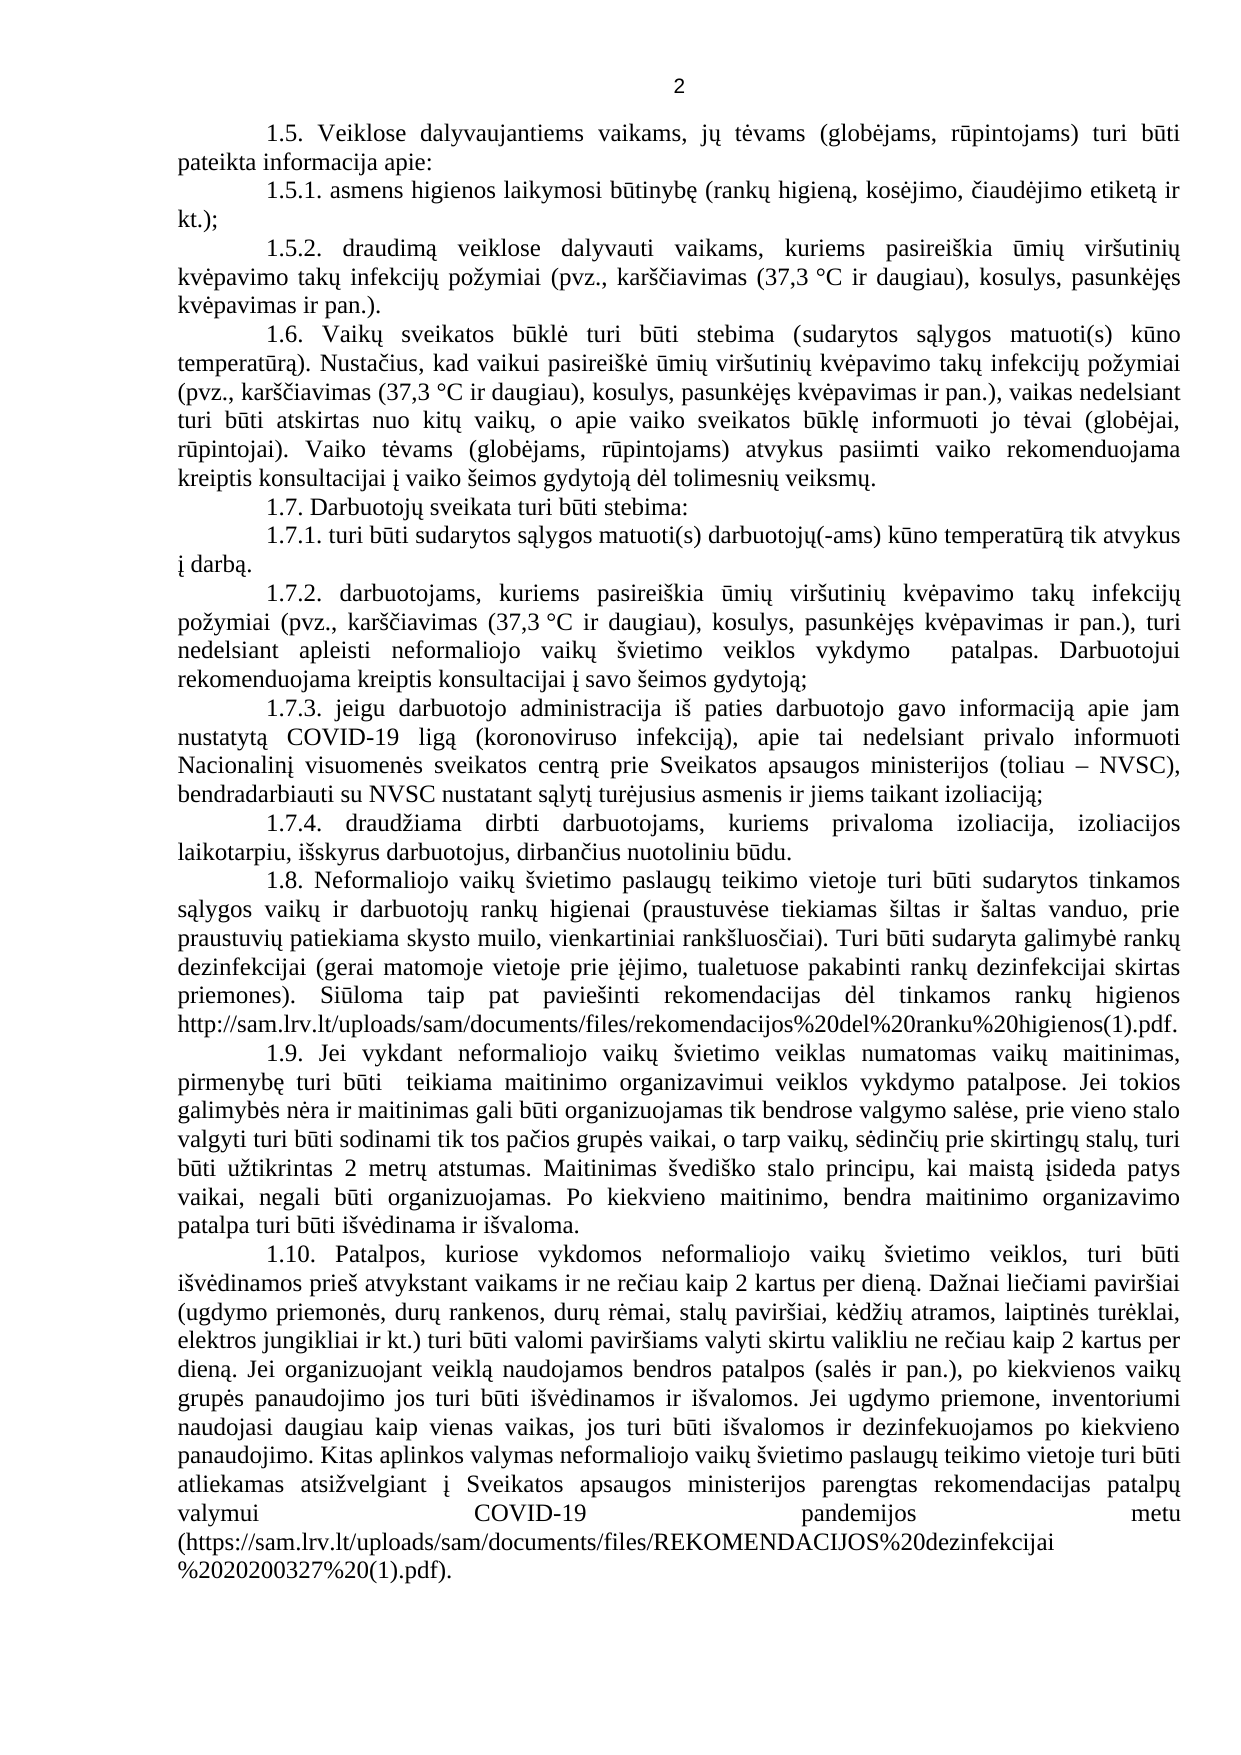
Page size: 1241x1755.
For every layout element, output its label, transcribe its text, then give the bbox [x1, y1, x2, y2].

text 1.9. Jei vykdant neformaliojo vaikų švietimo veiklas numatomas vaikų maitinimas, pirmenybę turi būti teikiama maitinimo organizavimui veiklos vykdymo patalpose. Jei tokios galimybės nėra ir maitinimas gali būti organizuojamas tik bendrose valgymo salėse, prie vieno stalo valgyti turi būti sodinami tik tos pačios grupės vaikai, o tarp vaikų, sėdinčių prie skirtingų stalų, turi būti užtikrintas 2 metrų atstumas. Maitinimas švediško stalo principu, kai maistą įsideda patys vaikai, negali būti organizuojamas. Po kiekvieno maitinimo, bendra maitinimo organizavimo patalpa turi būti išvėdinama ir išvaloma. [177, 1038, 1181, 1239]
text 1.7.3. jeigu darbuotojo administracija iš paties darbuotojo gavo informaciją apie jam nustatytą COVID-19 ligą (koronoviruso infekciją), apie tai nedelsiant privalo informuoti Nacionalinį visuomenės sveikatos centrą prie Sveikatos apsaugos ministerijos (toliau – NVSC), bendradarbiauti su NVSC nustatant sąlytį turėjusius asmenis ir jiems taikant izoliaciją; [177, 693, 1181, 808]
text 1.7.4. draudžiama dirbti darbuotojams, kuriems privaloma izoliacija, izoliacijos laikotarpiu, išskyrus darbuotojus, dirbančius nuotoliniu būdu. [177, 808, 1181, 866]
text 1.5.1. asmens higienos laikymosi būtinybę (rankų higieną, kosėjimo, čiaudėjimo etiketą ir kt.); [177, 176, 1181, 233]
text 1.5. Veiklose dalyvaujantiems vaikams, jų tėvams (globėjams, rūpintojams) turi būti pateikta informacija apie: [177, 118, 1181, 176]
text 1.8. Neformaliojo vaikų švietimo paslaugų teikimo vietoje turi būti sudarytos tinkamos sąlygos vaikų ir darbuotojų rankų higienai (praustuvėse tiekiamas šiltas ir šaltas vanduo, prie praustuvių patiekiama skysto muilo, vienkartiniai rankšluosčiai). Turi būti sudaryta galimybė rankų dezinfekcijai (gerai matomoje vietoje prie įėjimo, tualetuose pakabinti rankų dezinfekcijai skirtas priemones). Siūloma taip pat paviešinti rekomendacijas dėl tinkamos rankų higienos http://sam.lrv.lt/uploads/sam/documents/files/rekomendacijos%20del%20ranku%20higienos(1).pdf. [177, 866, 1181, 1038]
text 1.10. Patalpos, kuriose vykdomos neformaliojo vaikų švietimo veiklos, turi būti išvėdinamos prieš atvykstant vaikams ir ne rečiau kaip 2 kartus per dieną. Dažnai liečiami paviršiai (ugdymo priemonės, durų rankenos, durų rėmai, stalų paviršiai, kėdžių atramos, laiptinės turėklai, elektros jungikliai ir kt.) turi būti valomi paviršiams valyti skirtu valikliu ne rečiau kaip 2 kartus per dieną. Jei organizuojant veiklą naudojamos bendros patalpos (salės ir pan.), po kiekvienos vaikų grupės panaudojimo jos turi būti išvėdinamos ir išvalomos. Jei ugdymo priemone, inventoriumi naudojasi daugiau kaip vienas vaikas, jos turi būti išvalomos ir dezinfekuojamos po kiekvieno panaudojimo. Kitas aplinkos valymas neformaliojo vaikų švietimo paslaugų teikimo vietoje turi būti atliekamas atsižvelgiant į Sveikatos apsaugos ministerijos parengtas rekomendacijas patalpų valymui COVID-19 pandemijos metu (https://sam.lrv.lt/uploads/sam/documents/files/REKOMENDACIJOS%20dezinfekcijai%2020200327%20(1).pdf). [177, 1239, 1181, 1584]
text 1.7. Darbuotojų sveikata turi būti stebima: [177, 492, 1181, 521]
text 1.6. Vaikų sveikatos būklė turi būti stebima (sudarytos sąlygos matuoti(s) kūno temperatūrą). Nustačius, kad vaikui pasireiškė ūmių viršutinių kvėpavimo takų infekcijų požymiai (pvz., karščiavimas (37,3 °C ir daugiau), kosulys, pasunkėjęs kvėpavimas ir pan.), vaikas nedelsiant turi būti atskirtas nuo kitų vaikų, o apie vaiko sveikatos būklę informuoti jo tėvai (globėjai, rūpintojai). Vaiko tėvams (globėjams, rūpintojams) atvykus pasiimti vaiko rekomenduojama kreiptis konsultacijai į vaiko šeimos gydytoją dėl tolimesnių veiksmų. [177, 319, 1181, 492]
text 1.7.1. turi būti sudarytos sąlygos matuoti(s) darbuotojų(-ams) kūno temperatūrą tik atvykus į darbą. [177, 521, 1181, 578]
text 1.7.2. darbuotojams, kuriems pasireiškia ūmių viršutinių kvėpavimo takų infekcijų požymiai (pvz., karščiavimas (37,3 °C ir daugiau), kosulys, pasunkėjęs kvėpavimas ir pan.), turi nedelsiant apleisti neformaliojo vaikų švietimo veiklos vykdymo patalpas. Darbuotojui rekomenduojama kreiptis konsultacijai į savo šeimos gydytoją; [177, 578, 1181, 693]
text 1.5.2. draudimą veiklose dalyvauti vaikams, kuriems pasireiškia ūmių viršutinių kvėpavimo takų infekcijų požymiai (pvz., karščiavimas (37,3 °C ir daugiau), kosulys, pasunkėjęs kvėpavimas ir pan.). [177, 233, 1181, 319]
